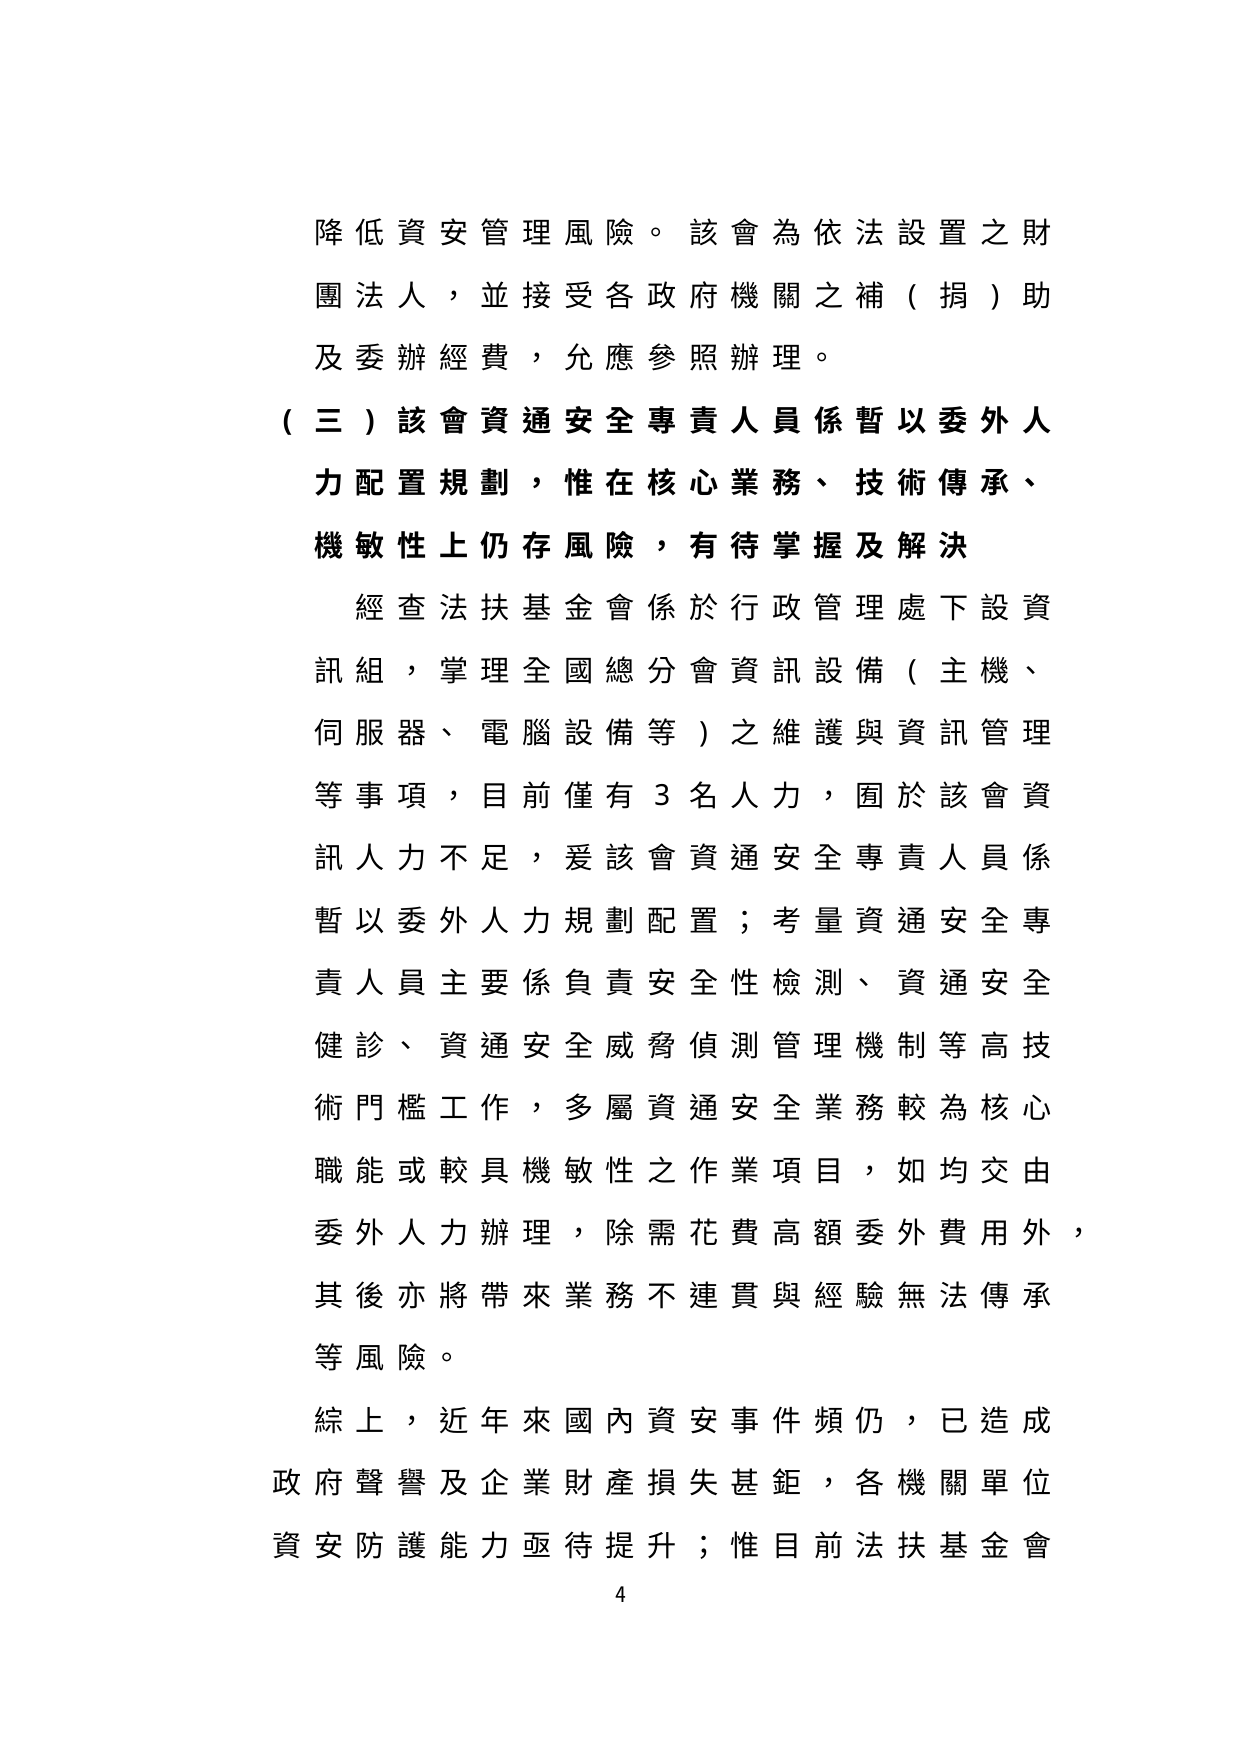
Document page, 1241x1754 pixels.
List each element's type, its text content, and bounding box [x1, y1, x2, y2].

text 經查法扶基金會係於行政管理處下設資訊組，掌理全國總分會資訊設備(主機、伺服器、電腦設備等)之維護與資訊管理等事項，目前僅有3名人力，囿於該會資訊人力不足，爰該會資通安全專責人員係暫以委外人力規劃配置；考量資通安全專責人員主要係負責安全性檢測、資通安全健診、資通安全威脅偵測管理機制等高技術門檻工作，多屬資通安全業務較為核心職能或較具機敏性之作業項目，如均交由委外人力辦理，除需花費高額委外費用外，其後亦將帶來業務不連貫與經驗無法傳承等風險。 [271, 564, 1058, 1377]
text 綜上，近年來國內資安事件頻仍，已造成政府聲譽及企業財產損失甚鉅，各機關單位資安防護能力亟待提升；惟目前法扶基金會 [242, 1377, 1058, 1564]
text 降低資安管理風險。該會為依法設置之財團法人，並接受各政府機關之補(捐)助及委辦經費，允應參照辦理。 [271, 189, 1058, 377]
text (三)該會資通安全專責人員係暫以委外人力配置規劃，惟在核心業務、技術傳承、機敏性上仍存風險，有待掌握及解決 [242, 377, 1058, 564]
